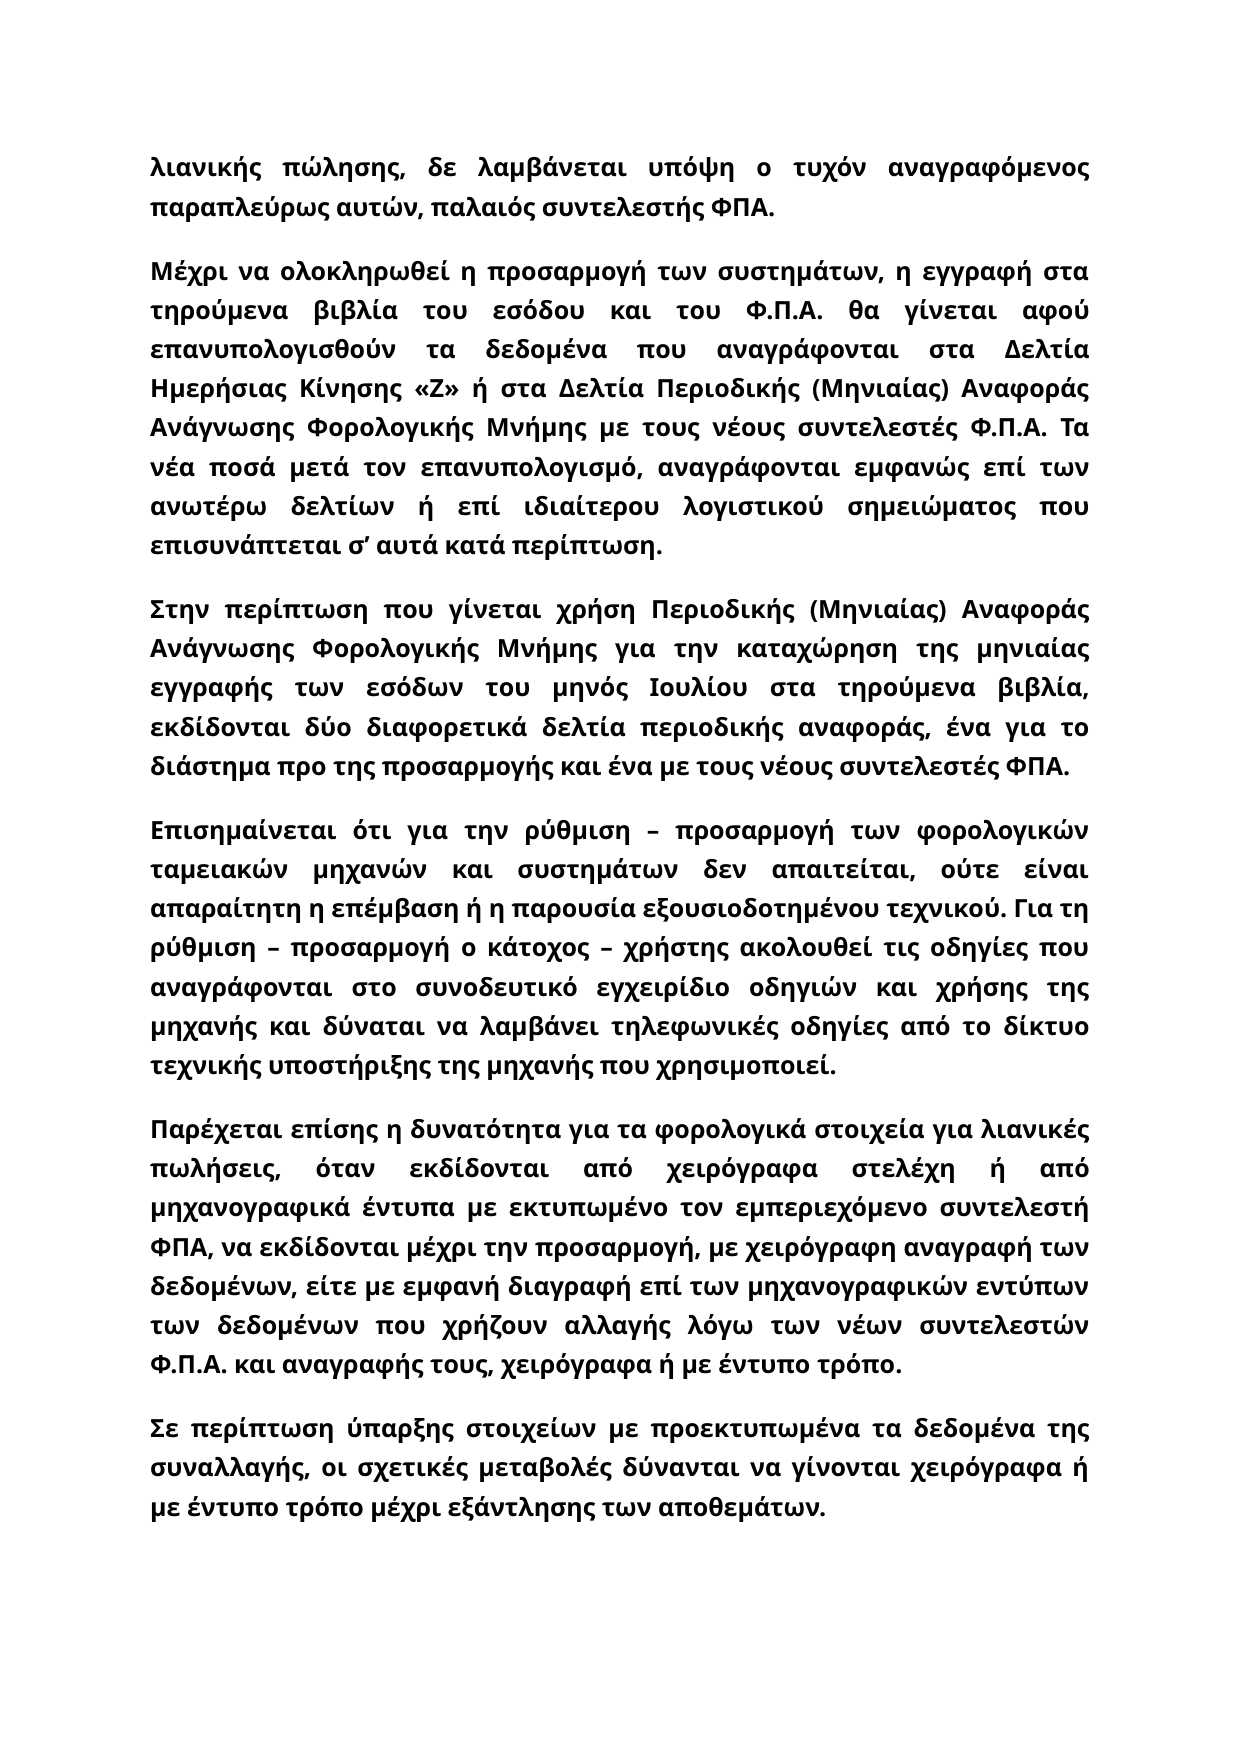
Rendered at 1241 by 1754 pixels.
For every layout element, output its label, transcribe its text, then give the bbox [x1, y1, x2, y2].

text λιανικής πώλησης, δε λαμβάνεται υπόψη ο τυχόν αναγραφόμενος παραπλεύρως αυτών, παλαιός συντελεστής ΦΠΑ. [150, 150, 1090, 223]
text Παρέχεται επίσης η δυνατότητα για τα φορολογικά στοιχεία για λιανικές πωλήσεις, όταν εκδίδονται από χειρόγραφα στελέχη ή από μηχανογραφικά έντυπα με εκτυπωμένο τον εμπεριεχόμενο συντελεστή ΦΠΑ, να εκδίδονται μέχρι την προσαρμογή, με χειρόγραφη αναγραφή των δεδομένων, είτε με εμφανή διαγραφή επί των μηχανογραφικών εντύπων των δεδομένων που χρήζουν αλλαγής λόγω των νέων συντελεστών Φ.Π.Α. και αναγραφής τους, χειρόγραφα ή με έντυπο τρόπο. [150, 1112, 1090, 1381]
text Στην περίπτωση που γίνεται χρήση Περιοδικής (Μηνιαίας) Αναφοράς Ανάγνωσης Φορολογικής Μνήμης για την καταχώρηση της μηνιαίας εγγραφής των εσόδων του μηνός Ιουλίου στα τηρούμενα βιβλία, εκδίδονται δύο διαφορετικά δελτία περιοδικής αναφοράς, ένα για το διάστημα προ της προσαρμογής και ένα με τους νέους συντελεστές ΦΠΑ. [150, 592, 1090, 782]
text Επισημαίνεται ότι για την ρύθμιση – προσαρμογή των φορολογικών ταμειακών μηχανών και συστημάτων δεν απαιτείται, ούτε είναι απαραίτητη η επέμβαση ή η παρουσία εξουσιοδοτημένου τεχνικού. Για τη ρύθμιση – προσαρμογή ο κάτοχος – χρήστης ακολουθεί τις οδηγίες που αναγράφονται στο συνοδευτικό εγχειρίδιο οδηγιών και χρήσης της μηχανής και δύναται να λαμβάνει τηλεφωνικές οδηγίες από το δίκτυο τεχνικής υποστήριξης της μηχανής που χρησιμοποιεί. [150, 812, 1090, 1082]
text Μέχρι να ολοκληρωθεί η προσαρμογή των συστημάτων, η εγγραφή στα τηρούμενα βιβλία του εσόδου και του Φ.Π.Α. θα γίνεται αφού επανυπολογισθούν τα δεδομένα που αναγράφονται στα Δελτία Ημερήσιας Κίνησης «Ζ» ή στα Δελτία Περιοδικής (Μηνιαίας) Αναφοράς Ανάγνωσης Φορολογικής Μνήμης με τους νέους συντελεστές Φ.Π.Α. Τα νέα ποσά μετά τον επανυπολογισμό, αναγράφονται εμφανώς επί των ανωτέρω δελτίων ή επί ιδιαίτερου λογιστικού σημειώματος που επισυνάπτεται σ’ αυτά κατά περίπτωση. [150, 253, 1090, 562]
text Σε περίπτωση ύπαρξης στοιχείων με προεκτυπωμένα τα δεδομένα της συναλλαγής, οι σχετικές μεταβολές δύνανται να γίνονται χειρόγραφα ή με έντυπο τρόπο μέχρι εξάντλησης των αποθεμάτων. [150, 1411, 1090, 1523]
